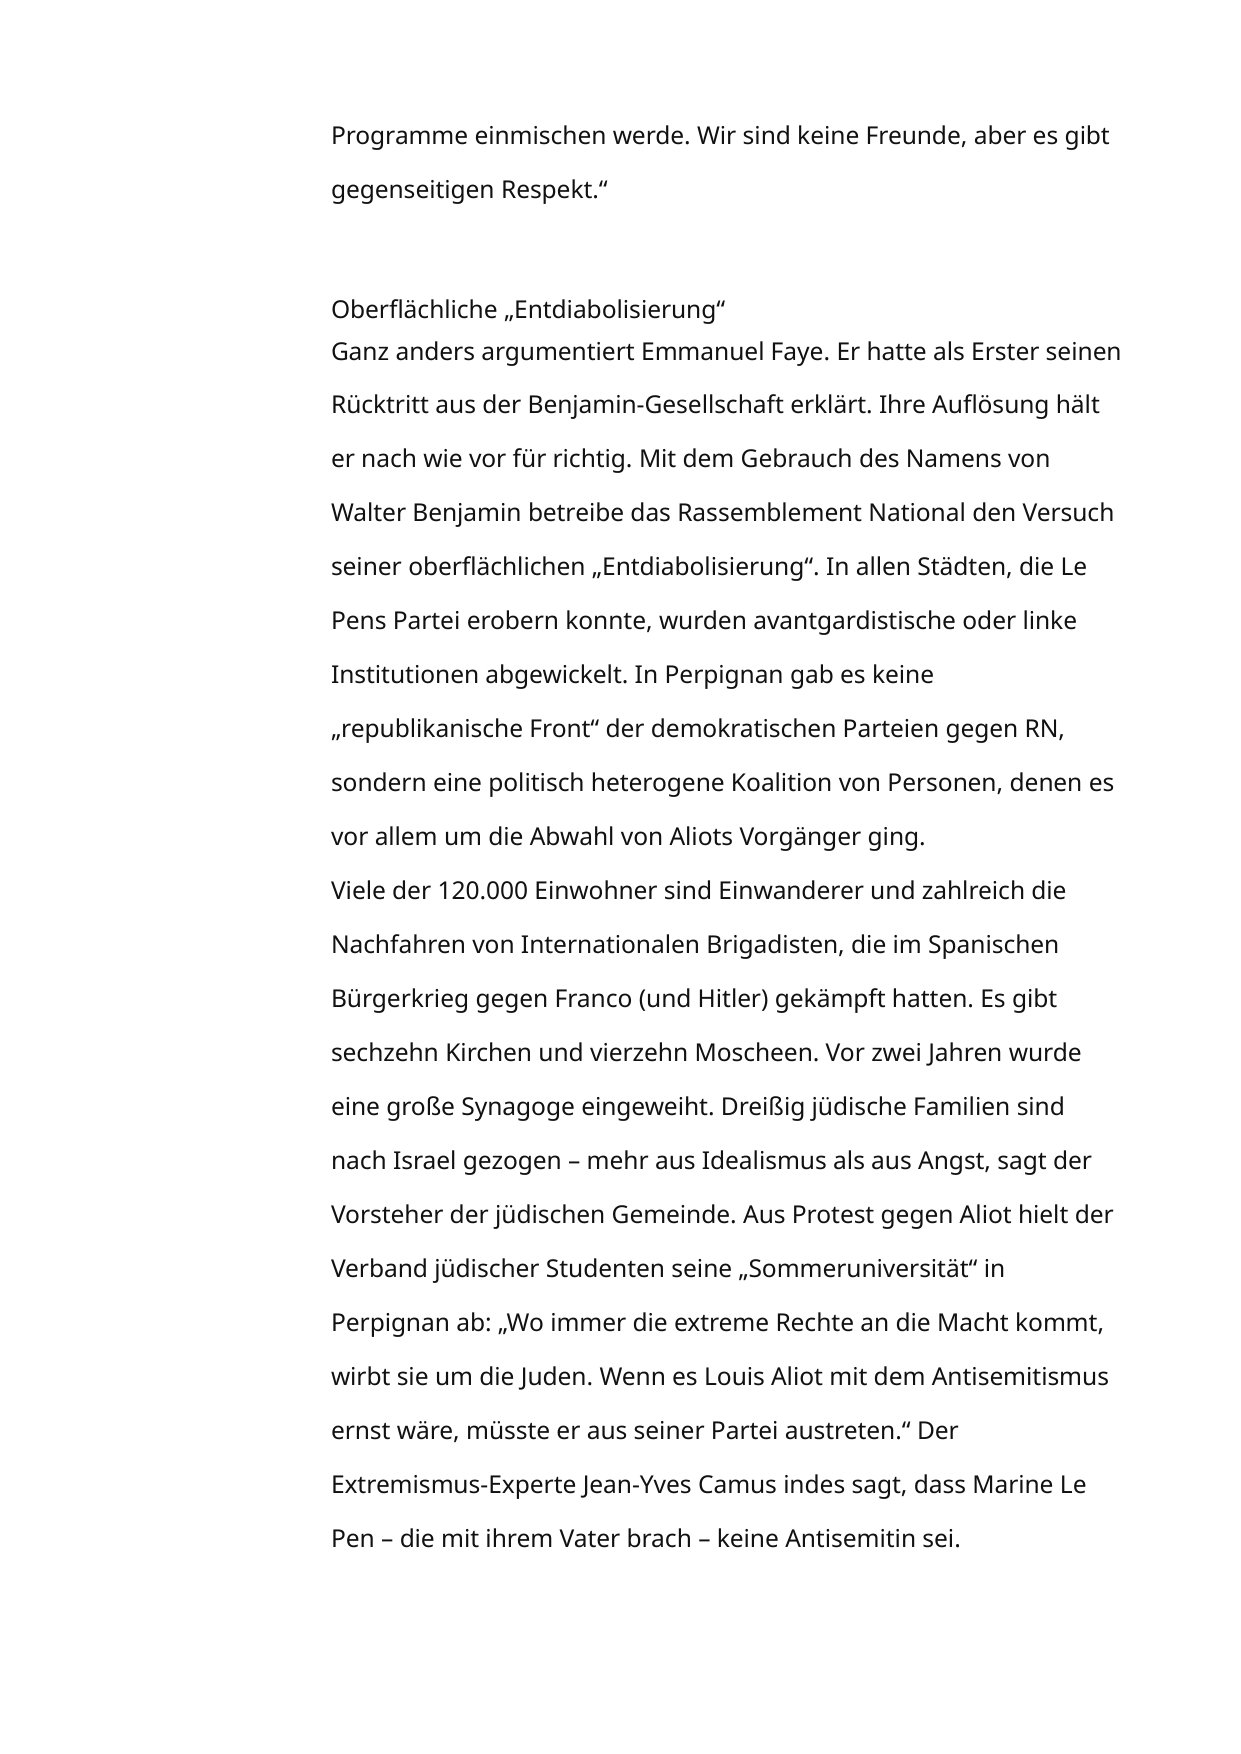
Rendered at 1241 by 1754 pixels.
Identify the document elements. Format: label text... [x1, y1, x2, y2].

text Viele der 120.000 Einwohner sind Einwanderer und zahlreich die Nachfahren von Internationalen Brigadisten, die im Spanischen Bürgerkrieg gegen Franco (und Hitler) gekämpft hatten. Es gibt sechzehn Kirchen und vierzehn Moscheen. Vor zwei Jahren wurde eine große Synagoge eingeweiht. Dreißig jüdische Familien sind nach Israel gezogen – mehr aus Idealismus als aus Angst, sagt der Vorsteher der jüdischen Gemeinde. Aus Protest gegen Aliot hielt der Verband jüdischer Studenten seine „Sommeruniversität“ in Perpignan ab: „Wo immer die extreme Rechte an die Macht kommt, wirbt sie um die Juden. Wenn es Louis Aliot mit dem Antisemitismus ernst wäre, müsste er aus seiner Partei austreten.“ Der Extremismus-Experte Jean-Yves Camus indes sagt, dass Marine Le Pen – die mit ihrem Vater brach – keine Antisemitin sei. [331, 873, 1122, 1554]
subtitle Oberflächliche „Entdiabolisierung“ [331, 292, 1122, 325]
text Ganz anders argumentiert Emmanuel Faye. Er hatte als Erster seinen Rücktritt aus der Benjamin-Gesellschaft erklärt. Ihre Auflösung hält er nach wie vor für richtig. Mit dem Gebrauch des Namens von Walter Benjamin betreibe das Rassemblement National den Versuch seiner oberflächlichen „Entdiabolisierung“. In allen Städten, die Le Pens Partei erobern konnte, wurden avantgardistische oder linke Institutionen abgewickelt. In Perpignan gab es keine „republikanische Front“ der demokratischen Parteien gegen RN, sondern eine politisch heterogene Koalition von Personen, denen es vor allem um die Abwahl von Aliots Vorgänger ging. [331, 334, 1122, 853]
text Weniger zimperlich als die Verantwortlichen von „Benjamin ohne Grenzen“ verhält sich die Leitung des renommierten internationalen Festivals „Visa“ für Pressefotografie gegenüber der neuen Stadtregierung, von der es finanziell abhängig ist. Die Veranstaltung im August ging reibungslos über die Bühne – wobei niemand den Veranstaltern eine ideologische Affinität zu den Rechtsextremisten unterstellt. Aliot, sagt „Visa“- Direktor Jean-François Leroy, habe ihm „bedingungslose Unterstützung“ zugesagt: „Er machte uns Versprechungen, die wir nicht erwarteten. Er will unsere Ausstrahlung verstärken und garantiert, dass er sich nicht in die Programme einmischen werde. Wir sind keine Freunde, aber es gibt gegenseitigen Respekt.“ [331, 118, 1122, 205]
